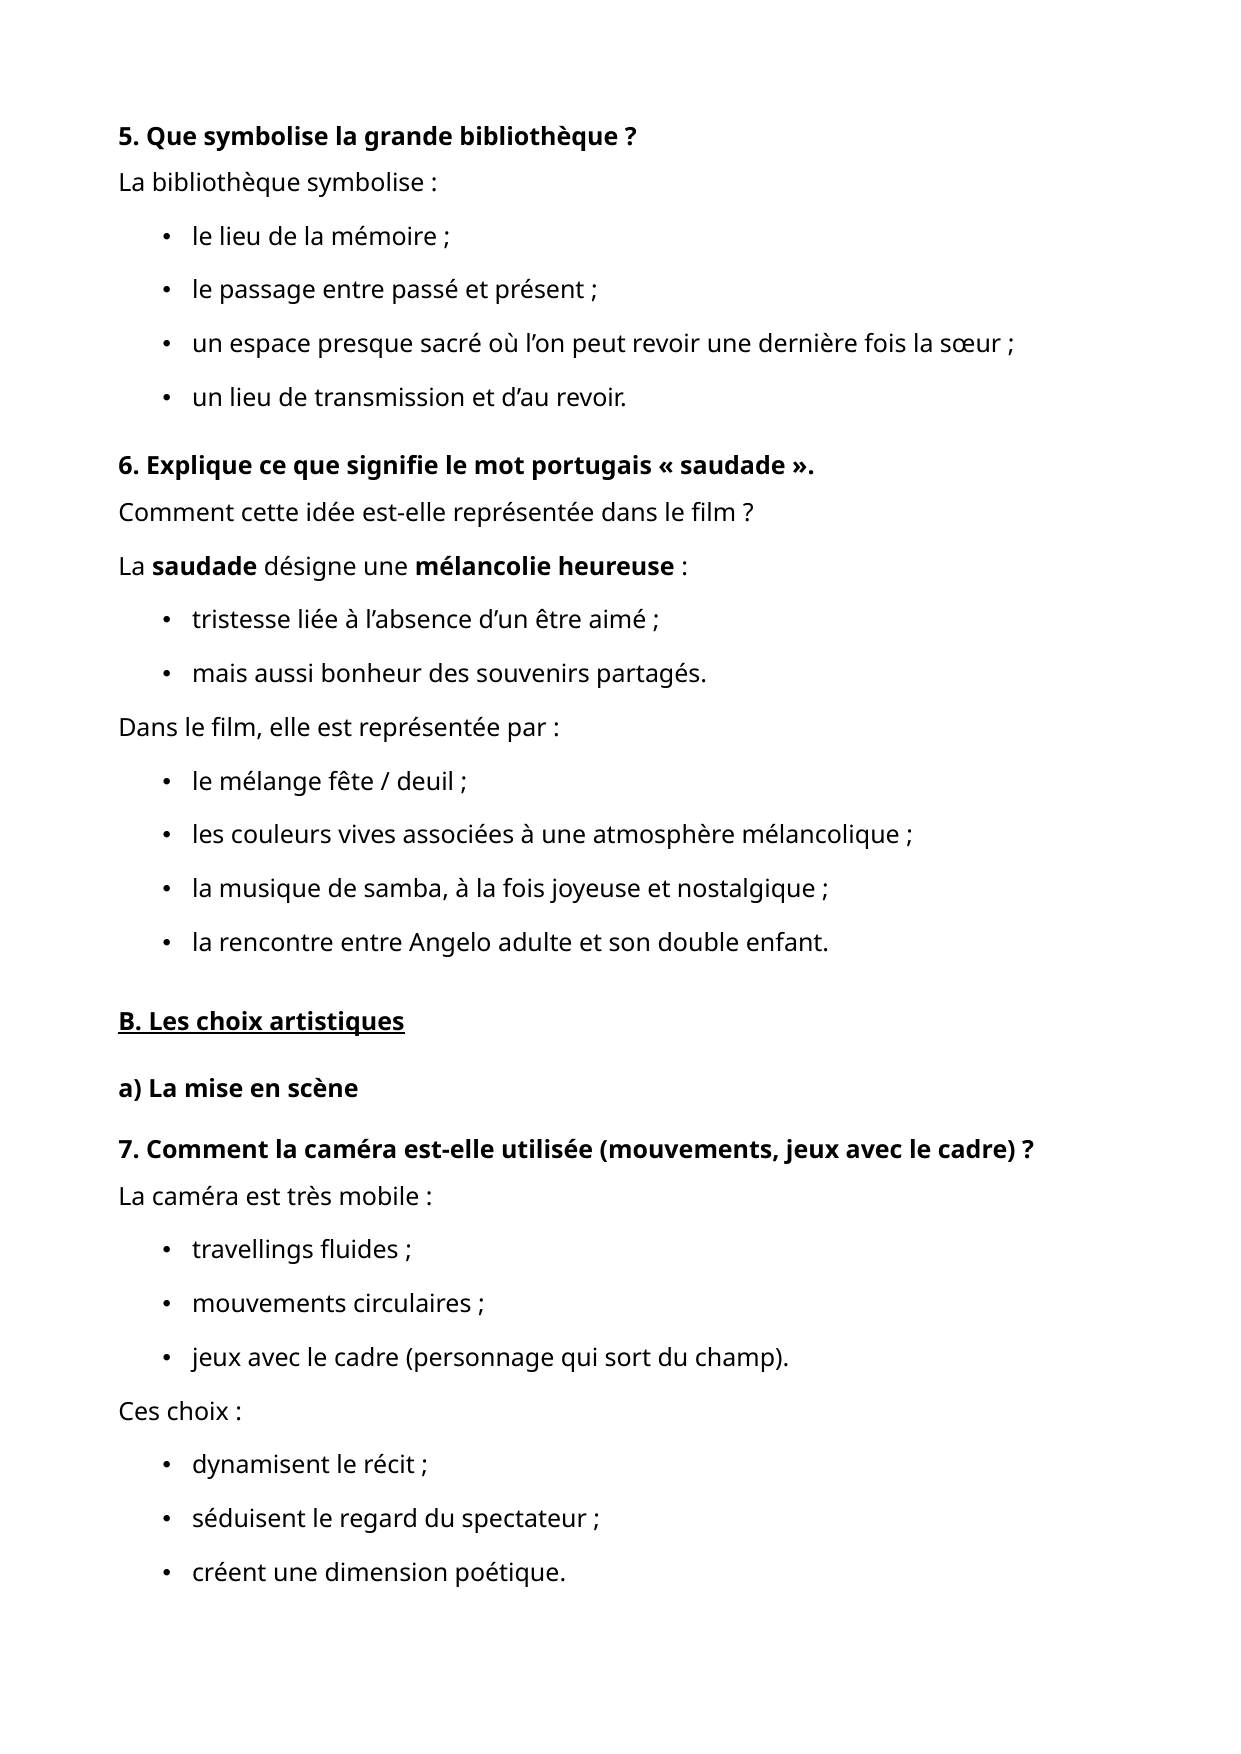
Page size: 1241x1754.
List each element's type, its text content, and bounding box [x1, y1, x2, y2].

subtitle a) La mise en scène [118, 1071, 1122, 1105]
list le passage entre passé et présent ; [162, 272, 1122, 306]
subtitle 6. Explique ce que signifie le mot portugais « saudade ». [118, 448, 1122, 482]
list le mélange fête / deuil ; [162, 763, 1122, 797]
text La saudade désigne une mélancolie heureuse : [118, 548, 1122, 582]
text La caméra est très mobile : [118, 1178, 1122, 1212]
list tristesse liée à l’absence d’un être aimé ; [162, 602, 1122, 636]
list travellings fluides ; [162, 1232, 1122, 1266]
subtitle 5. Que symbolise la grande bibliothèque ? [118, 118, 1122, 152]
list un lieu de transmission et d’au revoir. [162, 380, 1122, 414]
subtitle B. Les choix artistiques [118, 1003, 1122, 1037]
text Comment cette idée est-elle représentée dans le film ? [118, 494, 1122, 529]
list séduisent le regard du spectateur ; [162, 1501, 1122, 1535]
list les couleurs vives associées à une atmosphère mélancolique ; [162, 817, 1122, 851]
list dynamisent le récit ; [162, 1447, 1122, 1481]
list un espace presque sacré où l’on peut revoir une dernière fois la sœur ; [162, 326, 1122, 360]
subtitle 7. Comment la caméra est-elle utilisée (mouvements, jeux avec le cadre) ? [118, 1132, 1122, 1166]
list la musique de samba, à la fois joyeuse et nostalgique ; [162, 871, 1122, 905]
list le lieu de la mémoire ; [162, 218, 1122, 252]
list créent une dimension poétique. [162, 1555, 1122, 1589]
list mais aussi bonheur des souvenirs partagés. [162, 656, 1122, 690]
list jeux avec le cadre (personnage qui sort du champ). [162, 1340, 1122, 1374]
text La bibliothèque symbolise : [118, 165, 1122, 199]
text Ces choix : [118, 1393, 1122, 1427]
list mouvements circulaires ; [162, 1286, 1122, 1320]
list la rencontre entre Angelo adulte et son double enfant. [162, 924, 1122, 959]
text Dans le film, elle est représentée par : [118, 709, 1122, 744]
